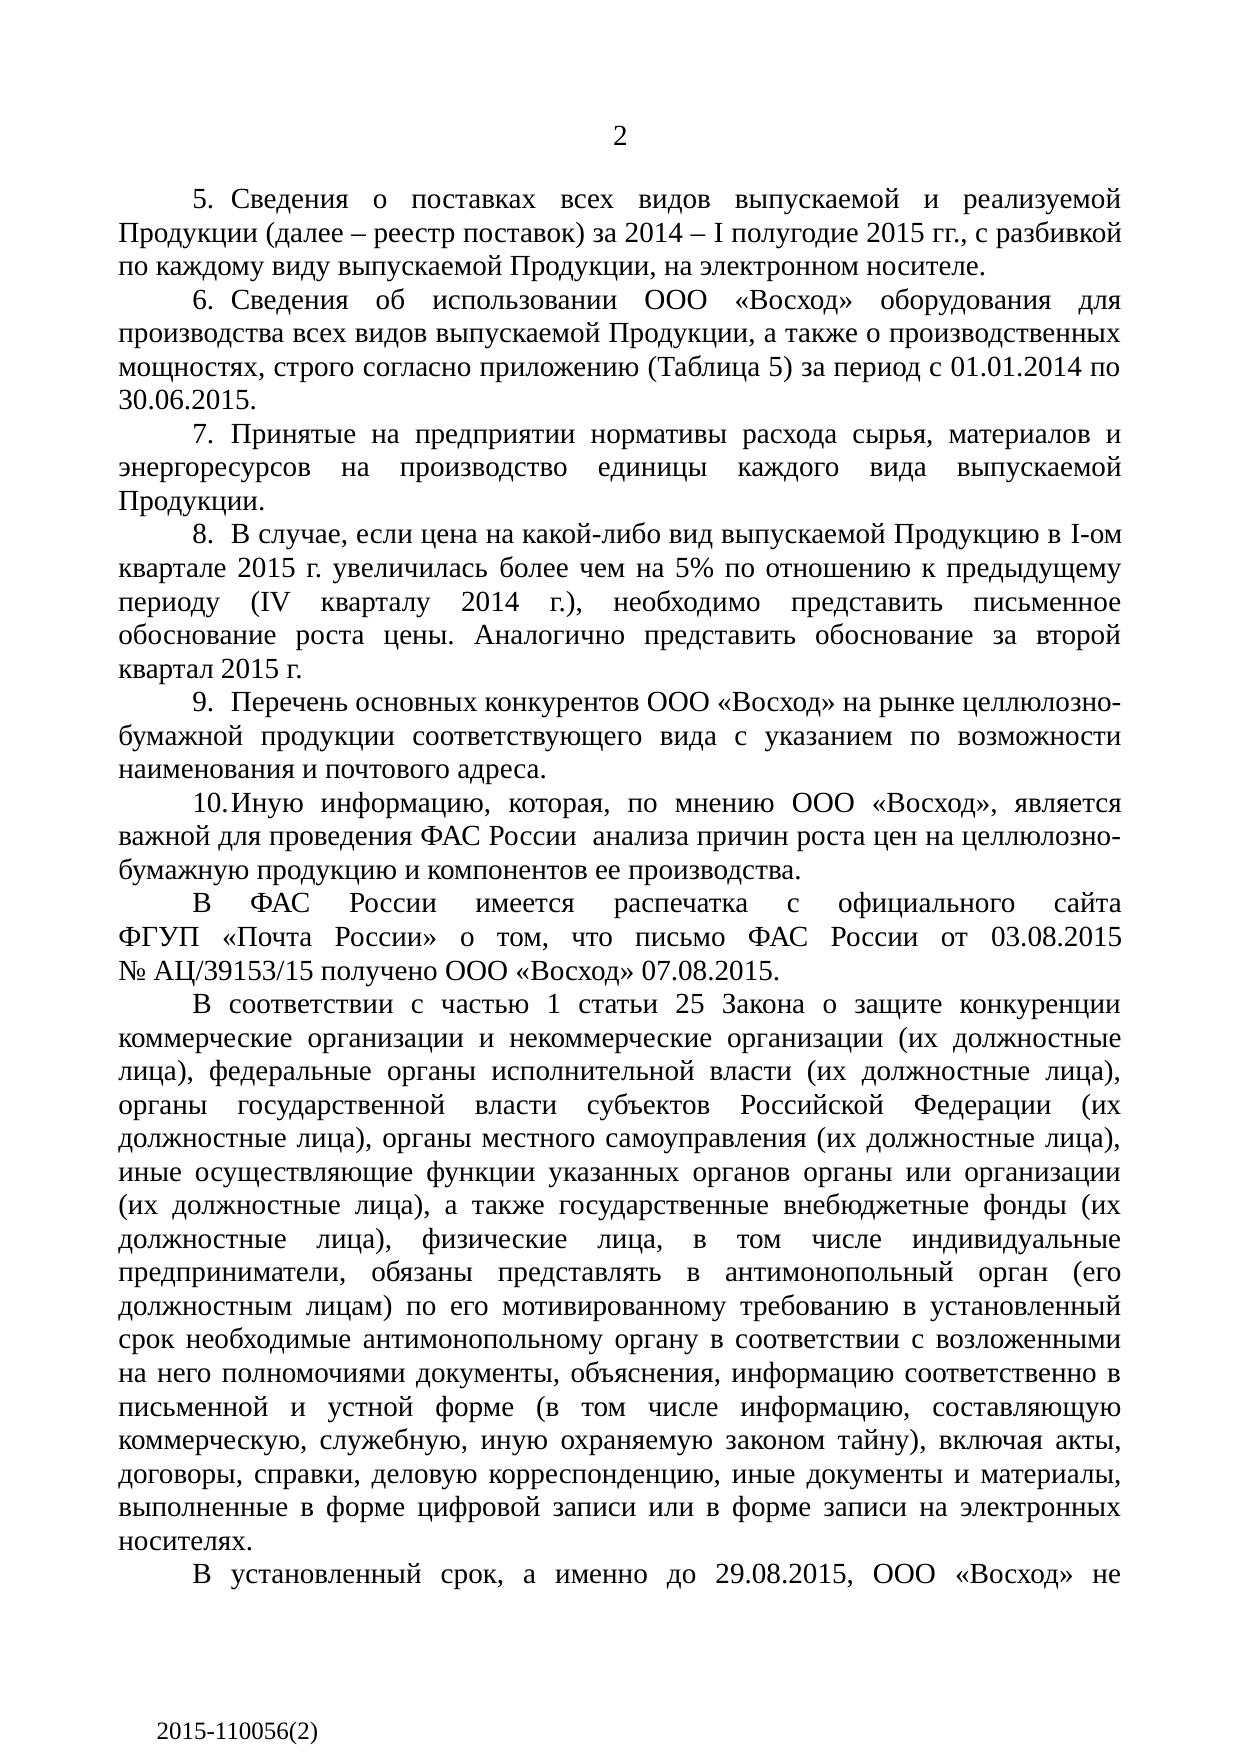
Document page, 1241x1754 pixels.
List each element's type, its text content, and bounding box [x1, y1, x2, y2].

text В установленный срок, а именно до 29.08.2015, ООО «Восход» не [118, 1556, 1122, 1590]
text В ФАС России имеется распечатка с официального сайта ФГУП «Почта России» о том, что письмо ФАС России от 03.08.2015 № АЦ/39153/15 получено ООО «Восход» 07.08.2015. [118, 886, 1122, 986]
list Сведения об использовании ООО «Восход» оборудования для производства всех видов выпускаемой Продукции, а также о производственных мощностях, строго согласно приложению (Таблица 5) за период с 01.01.2014 по 30.06.2015. [118, 282, 1122, 416]
text В соответствии с частью 1 статьи 25 Закона о защите конкуренции коммерческие организации и некоммерческие организации (их должностные лица), федеральные органы исполнительной власти (их должностные лица), органы государственной власти субъектов Российской Федерации (их должностные лица), органы местного самоуправления (их должностные лица), иные осуществляющие функции указанных органов органы или организации (их должностные лица), а также государственные внебюджетные фонды (их должностные лица), физические лица, в том числе индивидуальные предприниматели, обязаны представлять в антимонопольный орган (его должностным лицам) по его мотивированному требованию в установленный срок необходимые антимонопольному органу в соответствии с возложенными на него полномочиями документы, объяснения, информацию соответственно в письменной и устной форме (в том числе информацию, составляющую коммерческую, служебную, иную охраняемую законом тайну), включая акты, договоры, справки, деловую корреспонденцию, иные документы и материалы, выполненные в форме цифровой записи или в форме записи на электронных носителях. [118, 986, 1122, 1556]
list Иную информацию, которая, по мнению ООО «Восход», является важной для проведения ФАС России анализа причин роста цен на целлюлозно-бумажную продукцию и компонентов ее производства. [118, 785, 1122, 886]
list Принятые на предприятии нормативы расхода сырья, материалов и энергоресурсов на производство единицы каждого вида выпускаемой Продукции. [118, 416, 1122, 517]
list Сведения о поставках всех видов выпускаемой и реализуемой Продукции (далее – реестр поставок) за 2014 – I полугодие 2015 гг., с разбивкой по каждому виду выпускаемой Продукции, на электронном носителе. [118, 181, 1122, 282]
list В случае, если цена на какой-либо вид выпускаемой Продукцию в I-ом квартале 2015 г. увеличилась более чем на 5% по отношению к предыдущему периоду (IV кварталу 2014 г.), необходимо представить письменное обоснование роста цены. Аналогично представить обоснование за второй квартал 2015 г. [118, 517, 1122, 684]
list Перечень основных конкурентов ООО «Восход» на рынке целлюлозно-бумажной продукции соответствующего вида с указанием по возможности наименования и почтового адреса. [118, 684, 1122, 785]
